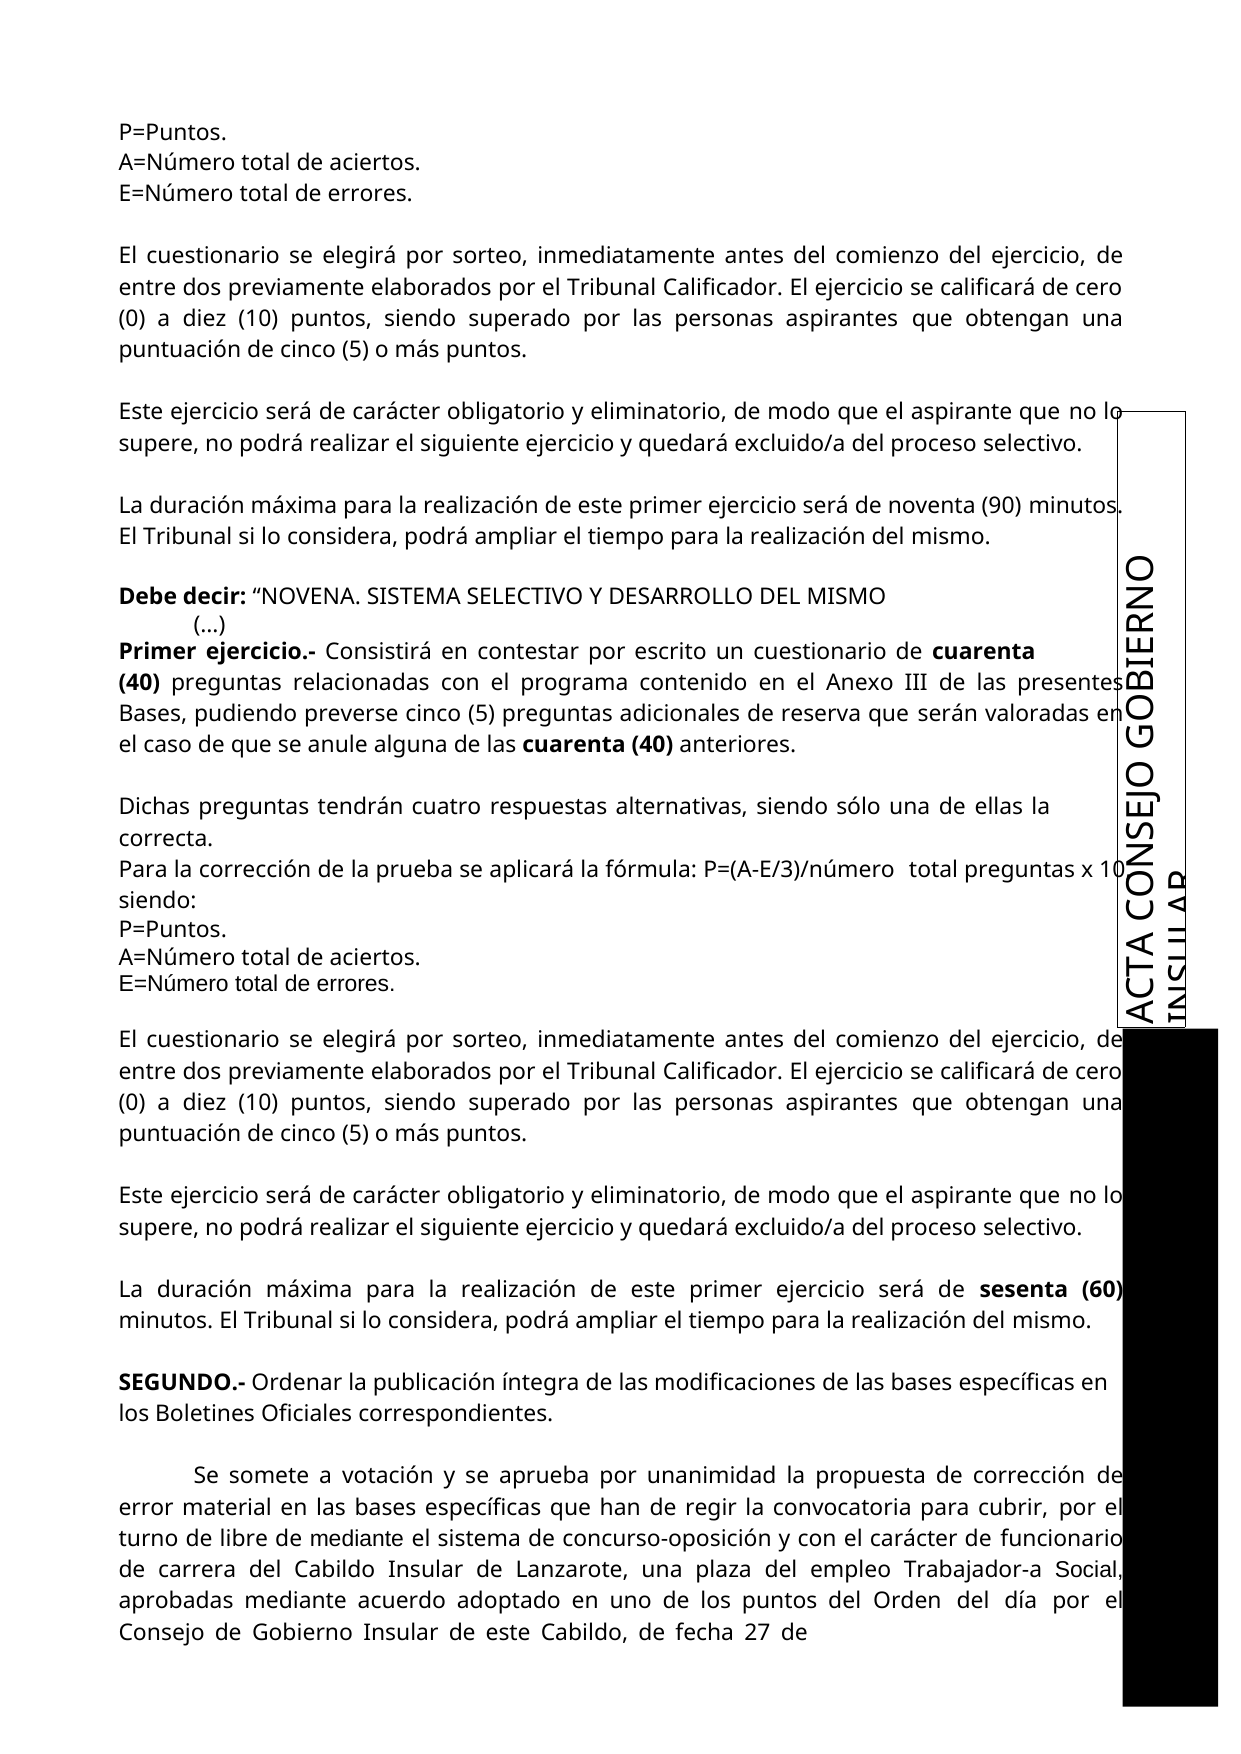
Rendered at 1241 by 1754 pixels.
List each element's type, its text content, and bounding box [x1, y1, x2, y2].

text (40) preguntas relacionadas con el programa contenido en el Anexo III de las presentes Bases, pudiendo preverse cinco (5) preguntas adicionales de reserva que serán valoradas en el caso de que se anule alguna de las cuarenta (40) anteriores. [118, 666, 1123, 759]
text Se somete a votación y se aprueba por unanimidad la propuesta de corrección de error material en las bases específicas que han de regir la convocatoria para cubrir, por el turno de libre de mediante el sistema de concurso-oposición y con el carácter de funcionario de carrera del Cabildo Insular de Lanzarote, una plaza del empleo Trabajador-a Social, aprobadas mediante acuerdo adoptado en uno de los puntos del Orden del día por el Consejo de Gobierno Insular de este Cabildo, de fecha 27 de [118, 1459, 1122, 1647]
text La duración máxima para la realización de este primer ejercicio será de noventa (90) minutos. El Tribunal si lo considera, podrá ampliar el tiempo para la realización del mismo. [118, 489, 1123, 551]
text Este ejercicio será de carácter obligatorio y eliminatorio, de modo que el aspirante que no lo supere, no podrá realizar el siguiente ejercicio y quedará excluido/a del proceso selectivo. [118, 395, 1123, 458]
text A=Número total de aciertos. [118, 943, 1136, 971]
text Para la corrección de la prueba se aplicará la fórmula: P=(A-E/3)/número total preguntas x 10, siendo: [118, 853, 1136, 915]
text (…) [193, 610, 1136, 638]
text Dichas preguntas tendrán cuatro respuestas alternativas, siendo sólo una de ellas la correcta. [118, 790, 1136, 853]
text A=Número total de aciertos. E=Número total de errores. [118, 146, 449, 208]
text P=Puntos. [118, 915, 1136, 943]
text Primer ejercicio.- Consistirá en contestar por escrito un cuestionario de cuarenta [118, 638, 1136, 665]
text Debe decir: “NOVENA. SISTEMA SELECTIVO Y DESARROLLO DEL MISMO [118, 582, 1136, 610]
text El cuestionario se elegirá por sorteo, inmediatamente antes del comienzo del ejercicio, de entre dos previamente elaborados por el Tribunal Calificador. El ejercicio se calificará de cero (0) a diez (10) puntos, siendo superado por las personas aspirantes que obtengan una puntuación de cinco (5) o más puntos. [118, 239, 1123, 364]
text Este ejercicio será de carácter obligatorio y eliminatorio, de modo que el aspirante que no lo supere, no podrá realizar el siguiente ejercicio y quedará excluido/a del proceso selectivo. [118, 1179, 1122, 1242]
text ACTA CONSEJO GOBIERNO INSULAR [1118, 414, 1183, 1027]
text El cuestionario se elegirá por sorteo, inmediatamente antes del comienzo del ejercicio, de entre dos previamente elaborados por el Tribunal Calificador. El ejercicio se calificará de cero (0) a diez (10) puntos, siendo superado por las personas aspirantes que obtengan una puntuación de cinco (5) o más puntos. [118, 1023, 1123, 1148]
text La duración máxima para la realización de este primer ejercicio será de sesenta (60) minutos. El Tribunal si lo considera, podrá ampliar el tiempo para la realización del mismo. [118, 1273, 1122, 1335]
text P=Puntos. [118, 118, 1136, 146]
text SEGUNDO.- Ordenar la publicación íntegra de las modificaciones de las bases específicas en los Boletines Oficiales correspondientes. [118, 1366, 1122, 1428]
text E=Número total de errores. [118, 971, 1136, 997]
